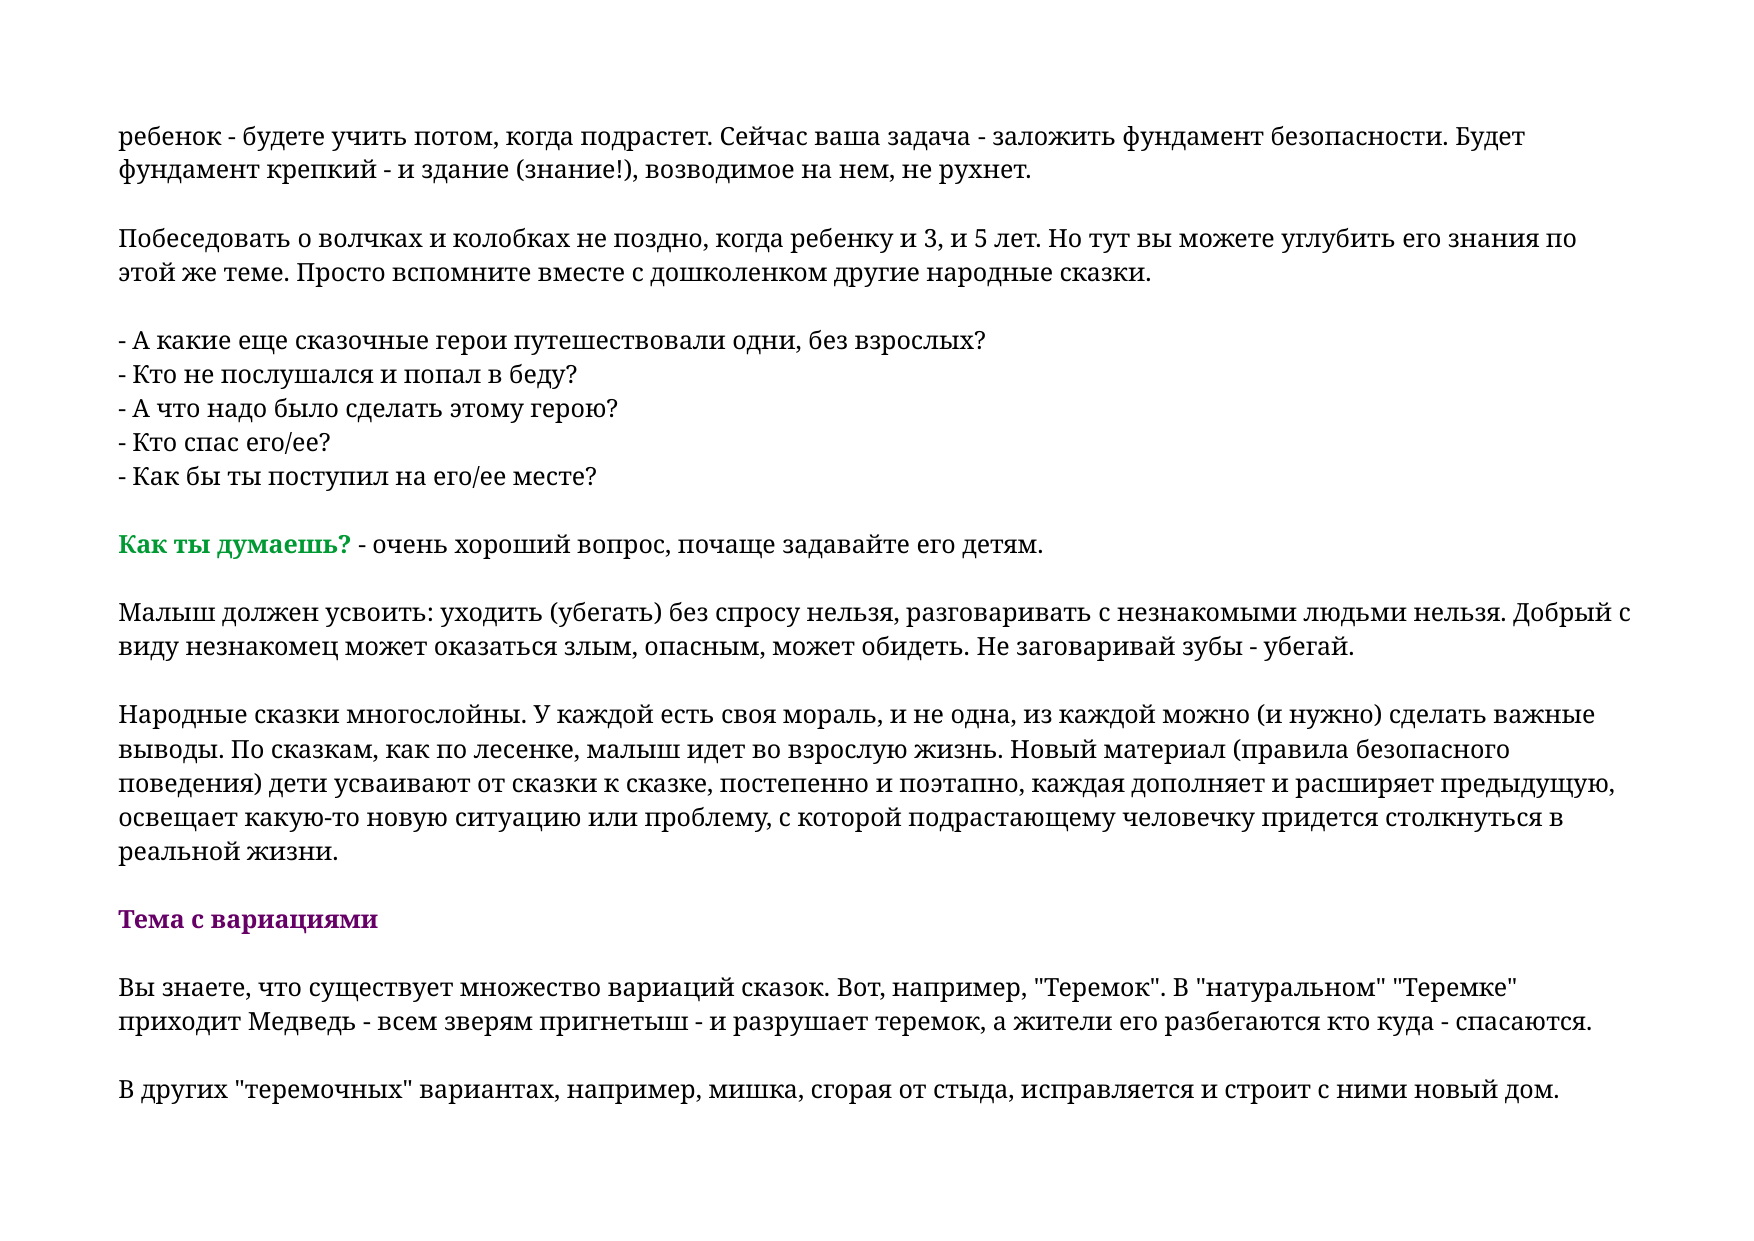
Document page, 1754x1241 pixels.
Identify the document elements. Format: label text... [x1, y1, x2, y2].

text ребенок - будете учить потом, когда подрастет. Сейчас ваша задача - заложить фундамент безопасности. Будет фундамент крепкий - и здание (знание!), возводимое на нем, не рухнет. Побеседовать о волчках и колобках не поздно, когда ребенку и 3, и 5 лет. Но тут вы можете углубить его знания по этой же теме. Просто вспомните вместе с дошколенком другие народные сказки. - А какие еще сказочные герои путешествовали одни, без взрослых? - Кто не послушался и попал в беду? - А что надо было сделать этому герою? - Кто спас его/ее? - Как бы ты поступил на его/ее месте? Как ты думаешь? - очень хороший вопрос, почаще задавайте его детям. Малыш должен усвоить: уходить (убегать) без спросу нельзя, разговаривать с незнакомыми людьми нельзя. Добрый с виду незнакомец может оказаться злым, опасным, может обидеть. Не заговаривай зубы - убегай. Народные сказки многослойны. У каждой есть своя мораль, и не одна, из каждой можно (и нужно) сделать важные выводы. По сказкам, как по лесенке, малыш идет во взрослую жизнь. Новый материал (правила безопасного поведения) дети усваивают от сказки к сказке, постепенно и поэтапно, каждая дополняет и расширяет предыдущую, освещает какую-то новую ситуацию или проблему, с которой подрастающему человечку придется столкнуться в реальной жизни. Тема с вариациями Вы знаете, что существует множество вариаций сказок. Вот, например, "Теремок". В "натуральном" "Теремке" приходит Медведь - всем зверям пригнетыш - и разрушает теремок, а жители его разбегаются кто куда - спасаются. В других "теремочных" вариантах, например, мишка, сгорая от стыда, исправляется и строит с ними новый дом. [118, 118, 1636, 1106]
